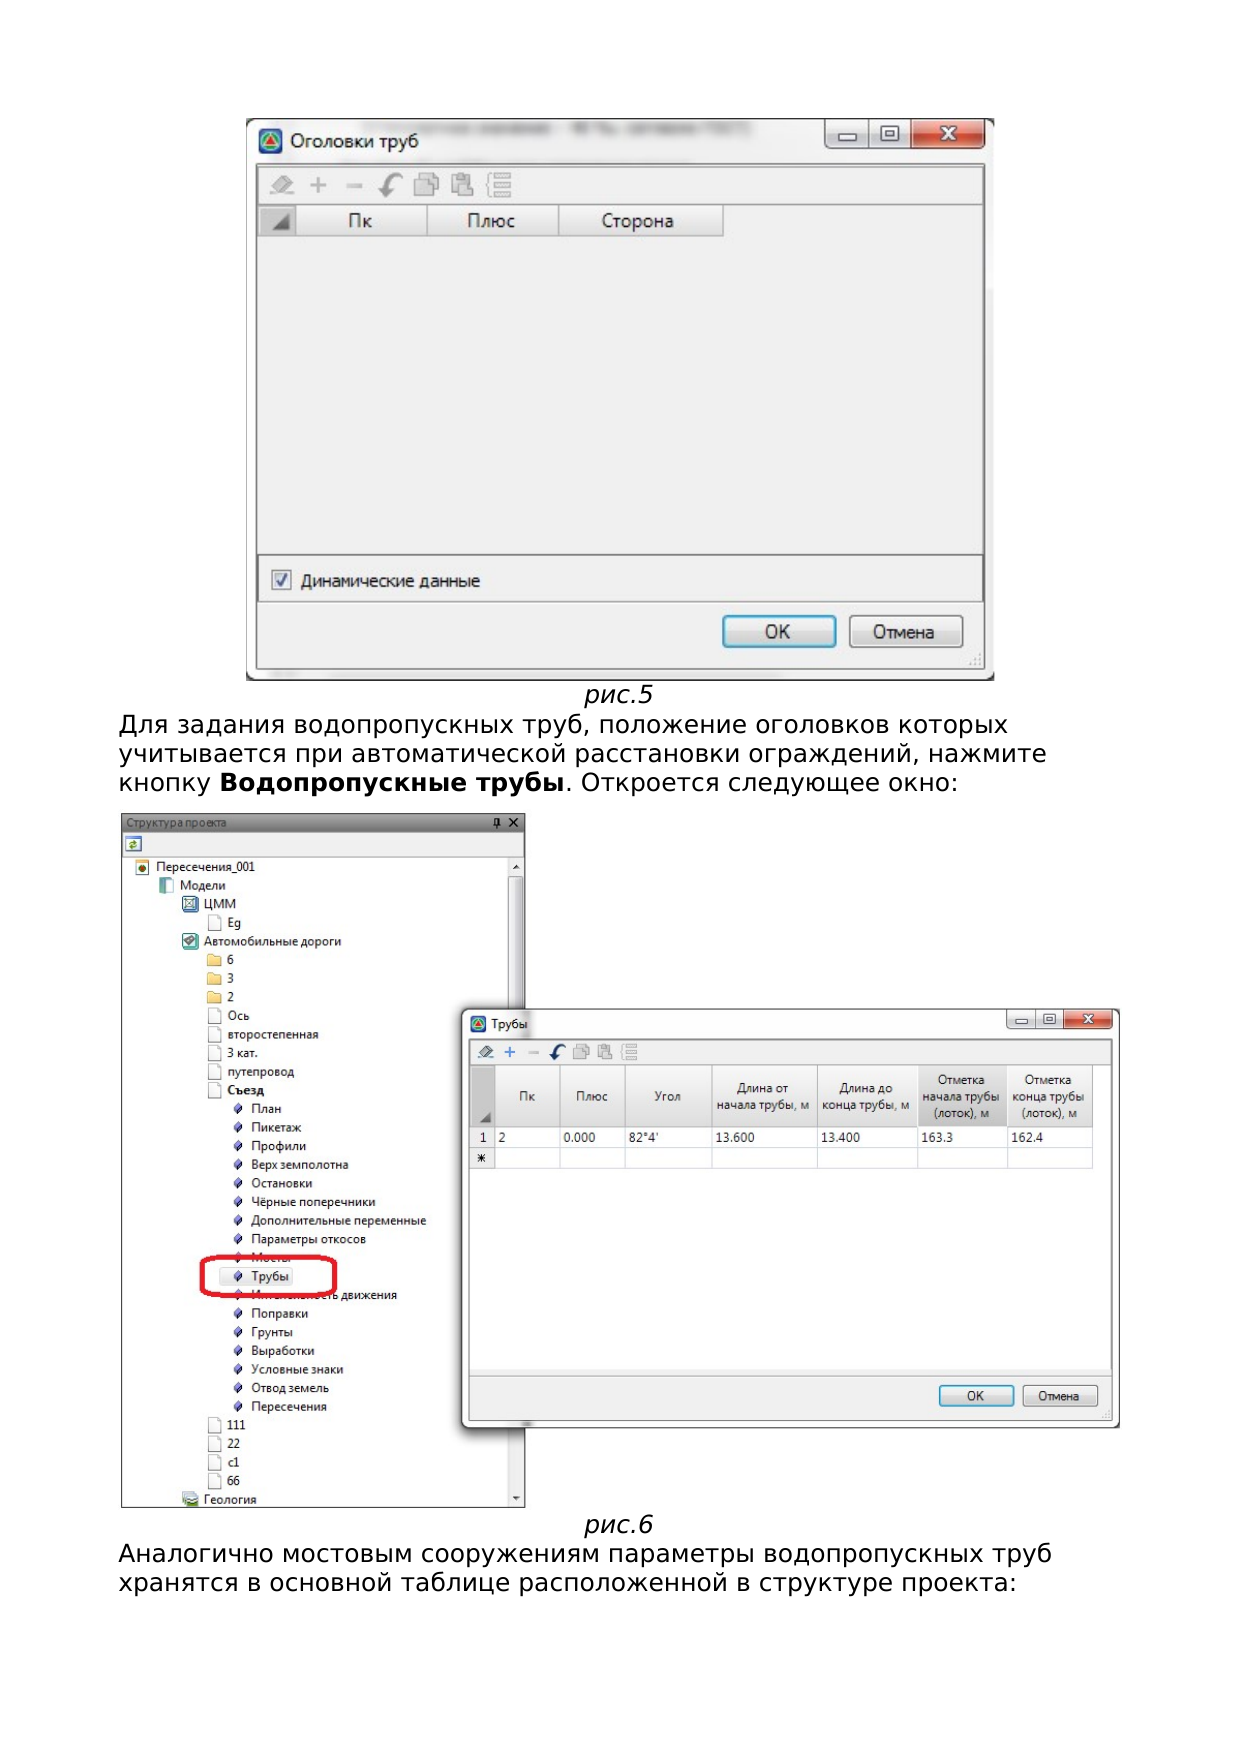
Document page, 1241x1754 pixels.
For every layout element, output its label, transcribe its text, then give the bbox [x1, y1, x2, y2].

text Для задания водопропускных труб, положение оголовков которых учитывается при автоматической расстановки ограждений, нажмите кнопку Водопропускные трубы. Откроется следующее окно: [118, 118, 1122, 797]
picture [246, 118, 995, 681]
text рис.6 [118, 1510, 1122, 1539]
text рис.5 [246, 681, 994, 710]
text Аналогично мостовым сооружениям параметры водопропускных труб хранятся в основной таблице расположенной в структуре проекта: [118, 1539, 1122, 1597]
picture [118, 809, 1123, 1510]
